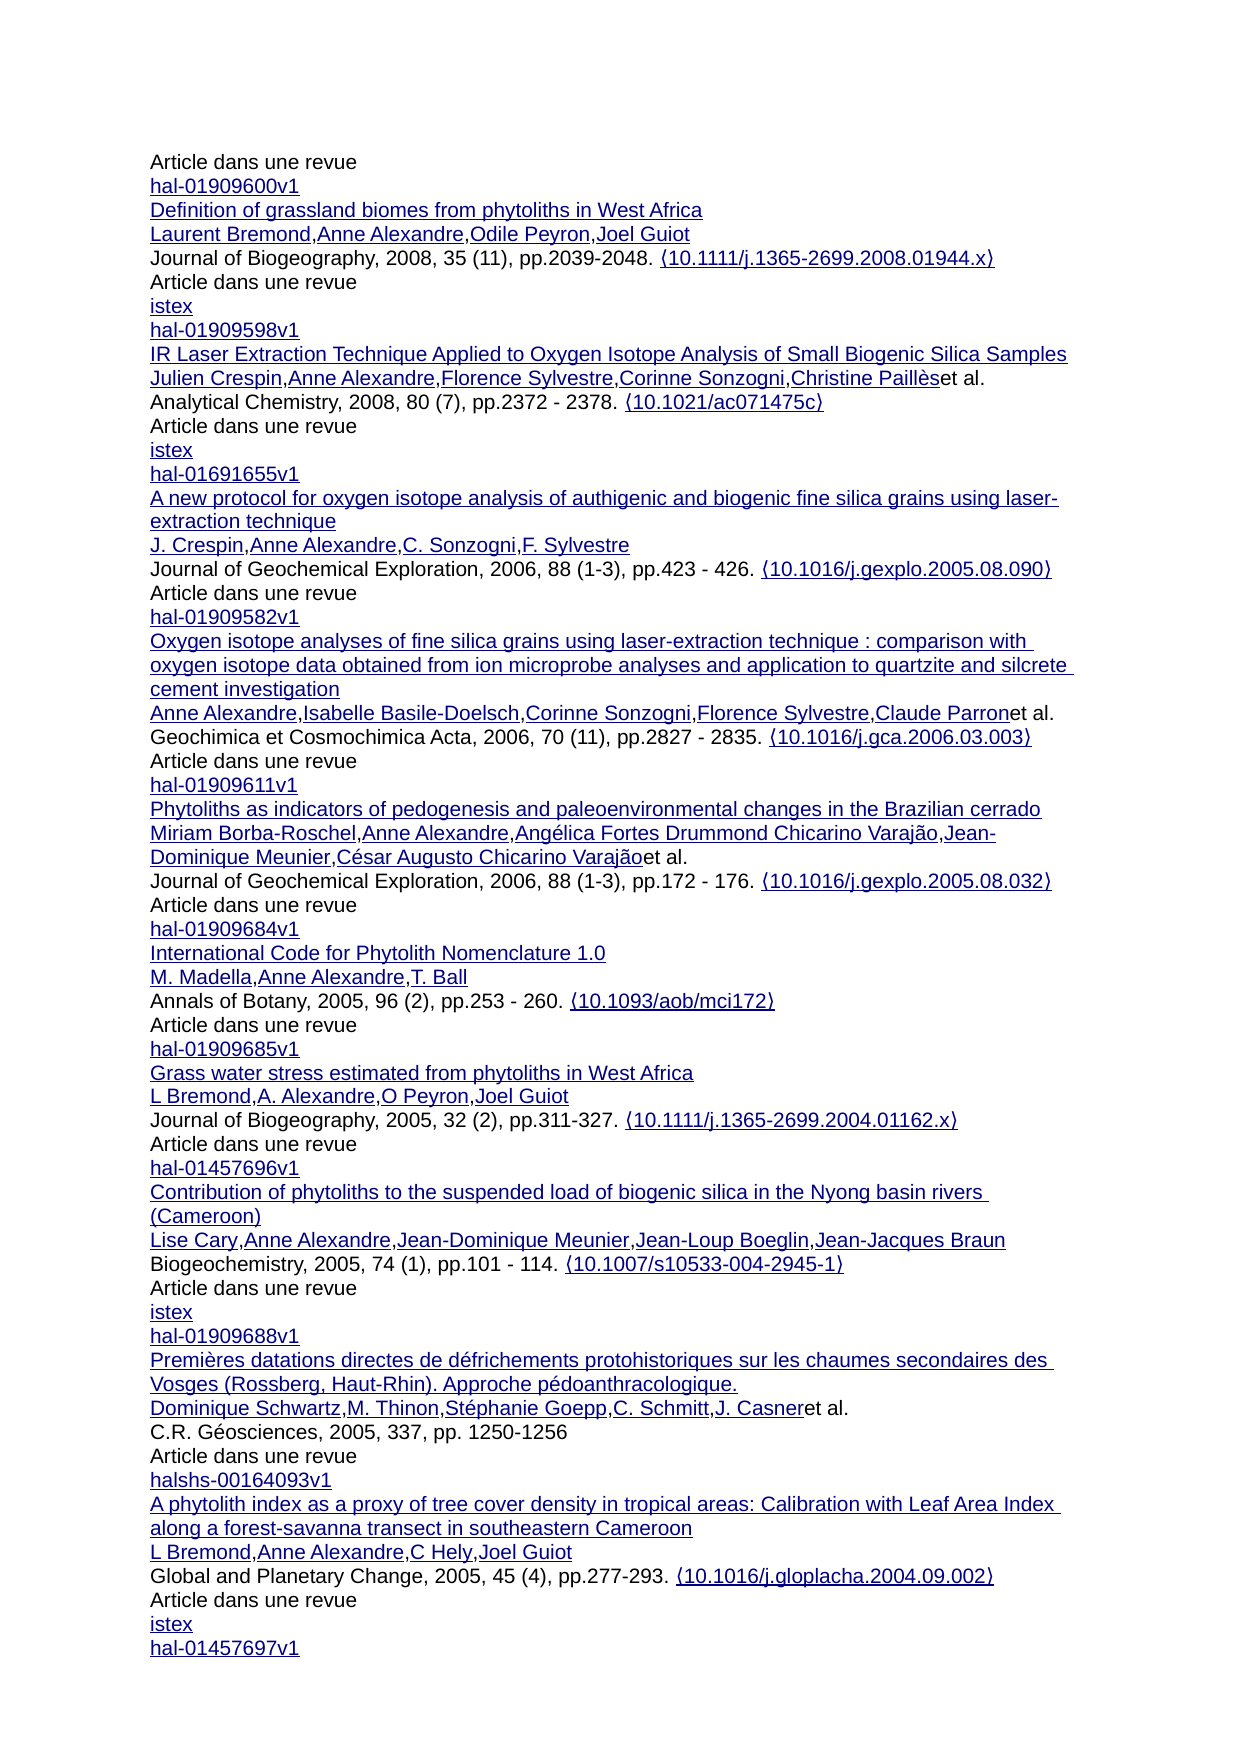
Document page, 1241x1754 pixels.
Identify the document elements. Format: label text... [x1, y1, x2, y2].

table_cell Phytoliths as indicators of pedogenesis and paleoenvironmental changes in the Brazilian cerrado Miriam Borba-Roschel,Anne Alexandre,Angélica Fortes Drummond Chicarino Varajão,Jean-Dominique Meunier,César Augusto Chicarino Varajãoet al. Journal of Geochemical Exploration, 2006, 88 (1-3), pp.172 - 176. ⟨10.1016/j.gexplo.2005.08.032⟩ Article dans une revue hal-01909684v1 [150, 797, 1090, 941]
table_cell International Code for Phytolith Nomenclature 1.0 M. Madella,Anne Alexandre,T. Ball Annals of Botany, 2005, 96 (2), pp.253 - 260. ⟨10.1093/aob/mci172⟩ Article dans une revue hal-01909685v1 [150, 941, 1090, 1060]
table_cell Article dans une revue hal-01909600v1 [150, 150, 1090, 198]
table_cell IR Laser Extraction Technique Applied to Oxygen Isotope Analysis of Small Biogenic Silica Samples Julien Crespin,Anne Alexandre,Florence Sylvestre,Corinne Sonzogni,Christine Paillèset al. Analytical Chemistry, 2008, 80 (7), pp.2372 - 2378. ⟨10.1021/ac071475c⟩ Article dans une revue istex hal-01691655v1 [150, 342, 1090, 485]
table_cell Premières datations directes de défrichements protohistoriques sur les chaumes secondaires des Vosges (Rossberg, Haut-Rhin). Approche pédoanthracologique. Dominique Schwartz,M. Thinon,Stéphanie Goepp,C. Schmitt,J. Casneret al. C.R. Géosciences, 2005, 337, pp. 1250-1256 Article dans une revue halshs-00164093v1 [150, 1348, 1090, 1492]
table_cell Definition of grassland biomes from phytoliths in West Africa Laurent Bremond,Anne Alexandre,Odile Peyron,Joel Guiot Journal of Biogeography, 2008, 35 (11), pp.2039-2048. ⟨10.1111/j.1365-2699.2008.01944.x⟩ Article dans une revue istex hal-01909598v1 [150, 198, 1090, 342]
table_cell A phytolith index as a proxy of tree cover density in tropical areas: Calibration with Leaf Area Index along a forest-savanna transect in southeastern Cameroon L Bremond,Anne Alexandre,C Hely,Joel Guiot Global and Planetary Change, 2005, 45 (4), pp.277-293. ⟨10.1016/j.gloplacha.2004.09.002⟩ Article dans une revue istex hal-01457697v1 [150, 1492, 1090, 1659]
table_cell A new protocol for oxygen isotope analysis of authigenic and biogenic fine silica grains using laser-extraction technique J. Crespin,Anne Alexandre,C. Sonzogni,F. Sylvestre Journal of Geochemical Exploration, 2006, 88 (1-3), pp.423 - 426. ⟨10.1016/j.gexplo.2005.08.090⟩ Article dans une revue hal-01909582v1 [150, 485, 1090, 629]
table_cell Oxygen isotope analyses of fine silica grains using laser-extraction technique : comparison with oxygen isotope data obtained from ion microprobe analyses and application to quartzite and silcrete cement investigation Anne Alexandre,Isabelle Basile-Doelsch,Corinne Sonzogni,Florence Sylvestre,Claude Parronet al. Geochimica et Cosmochimica Acta, 2006, 70 (11), pp.2827 - 2835. ⟨10.1016/j.gca.2006.03.003⟩ Article dans une revue hal-01909611v1 [150, 629, 1090, 797]
table_cell Contribution of phytoliths to the suspended load of biogenic silica in the Nyong basin rivers (Cameroon) Lise Cary,Anne Alexandre,Jean-Dominique Meunier,Jean-Loup Boeglin,Jean-Jacques Braun Biogeochemistry, 2005, 74 (1), pp.101 - 114. ⟨10.1007/s10533-004-2945-1⟩ Article dans une revue istex hal-01909688v1 [150, 1180, 1090, 1348]
table_cell Grass water stress estimated from phytoliths in West Africa L Bremond,A. Alexandre,O Peyron,Joel Guiot Journal of Biogeography, 2005, 32 (2), pp.311-327. ⟨10.1111/j.1365-2699.2004.01162.x⟩ Article dans une revue hal-01457696v1 [150, 1060, 1090, 1180]
